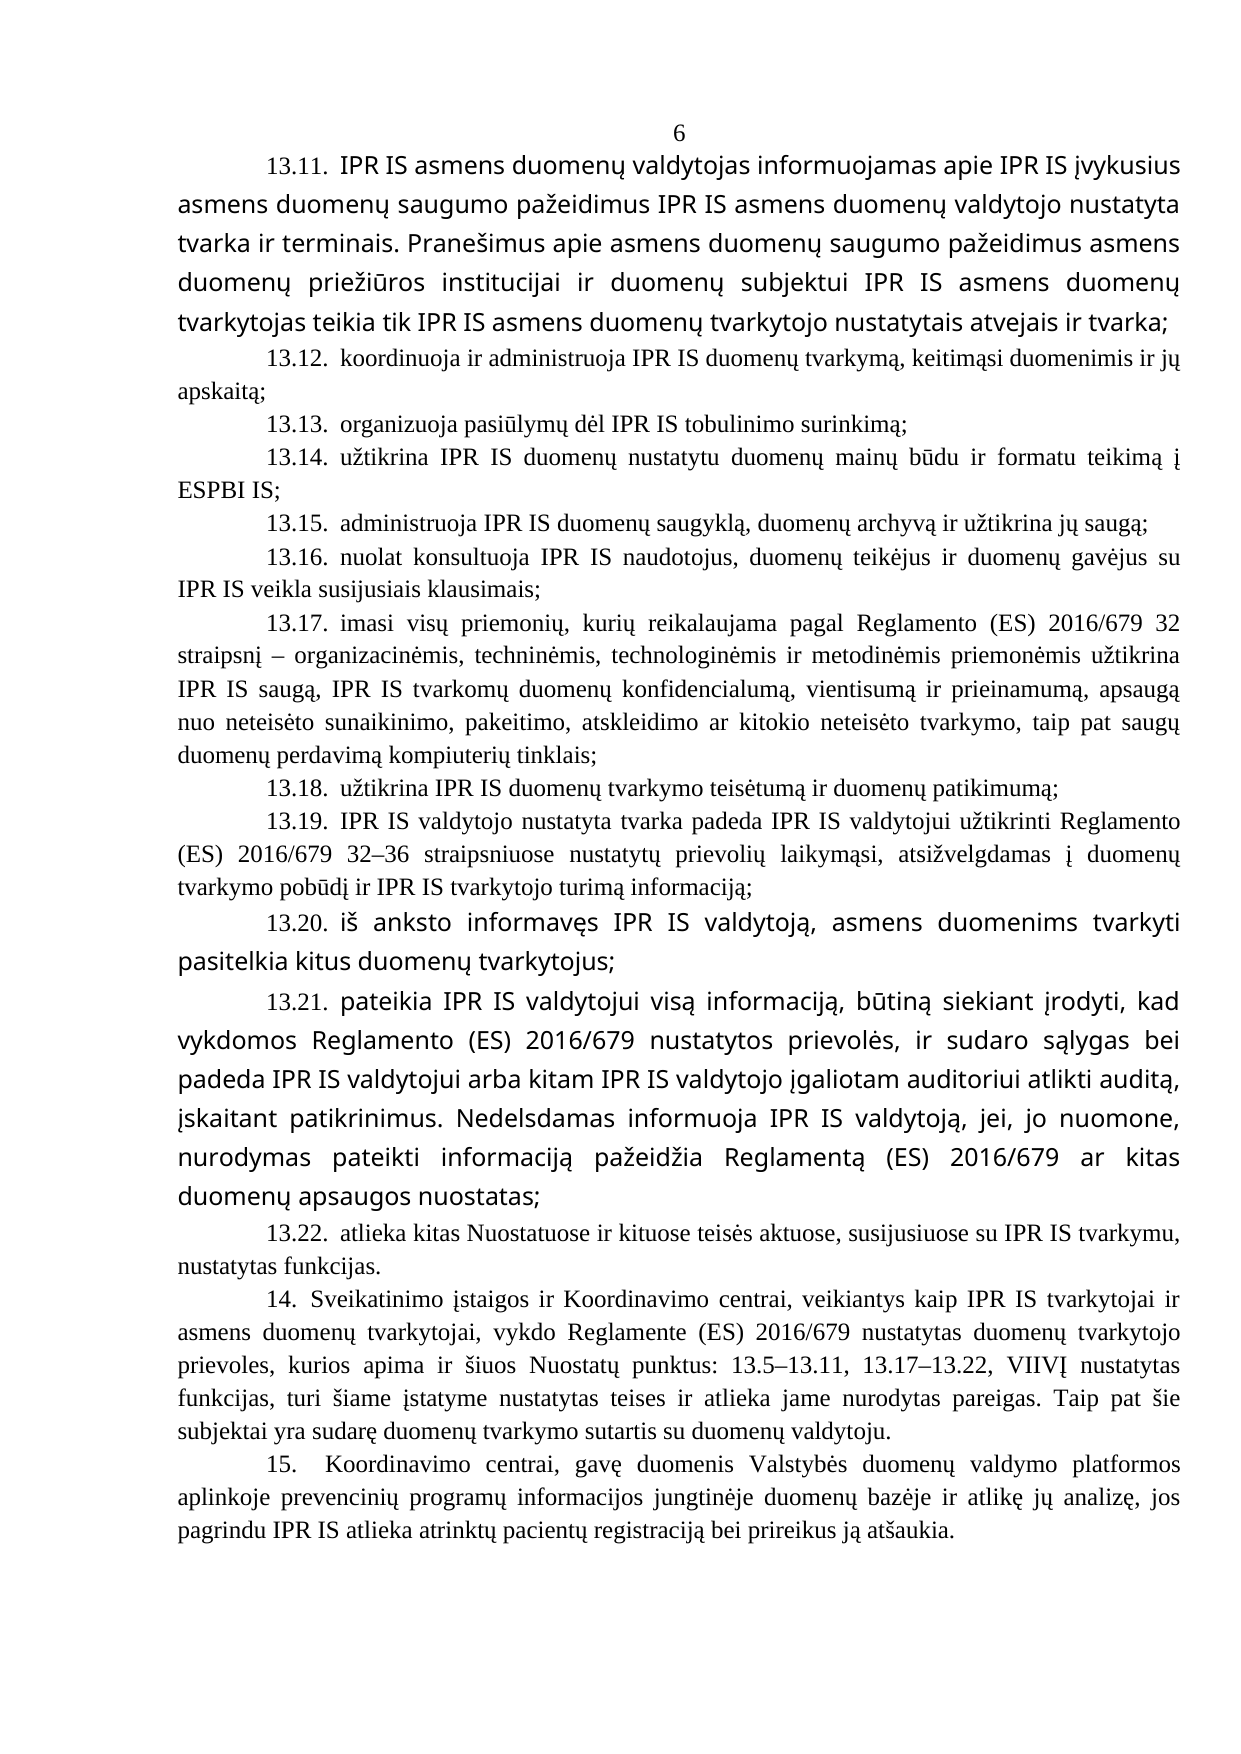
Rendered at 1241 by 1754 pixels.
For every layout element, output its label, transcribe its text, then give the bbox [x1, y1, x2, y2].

text 13.20. iš anksto informavęs IPR IS valdytoją, asmens duomenims tvarkyti pasitelkia kitus duomenų tvarkytojus; [177, 905, 1181, 978]
text 13.22. atlieka kitas Nuostatuose ir kituose teisės aktuose, susijusiuose su IPR IS tvarkymu, nustatytas funkcijas. [177, 1218, 1181, 1280]
text 13.16. nuolat konsultuoja IPR IS naudotojus, duomenų teikėjus ir duomenų gavėjus su IPR IS veikla susijusiais klausimais; [177, 542, 1181, 603]
text 13.17. imasi visų priemonių, kurių reikalaujama pagal Reglamento (ES) 2016/679 32 straipsnį – organizacinėmis, techninėmis, technologinėmis ir metodinėmis priemonėmis užtikrina IPR IS saugą, IPR IS tvarkomų duomenų konfidencialumą, vientisumą ir prieinamumą, apsaugą nuo neteisėto sunaikinimo, pakeitimo, atskleidimo ar kitokio neteisėto tvarkymo, taip pat saugų duomenų perdavimą kompiuterių tinklais; [177, 608, 1181, 768]
text 14. Sveikatinimo įstaigos ir Koordinavimo centrai, veikiantys kaip IPR IS tvarkytojai ir asmens duomenų tvarkytojai, vykdo Reglamente (ES) 2016/679 nustatytas duomenų tvarkytojo prievoles, kurios apima ir šiuos Nuostatų punktus: 13.5–13.11, 13.17–13.22, VIIVĮ nustatytas funkcijas, turi šiame įstatyme nustatytas teises ir atlieka jame nurodytas pareigas. Taip pat šie subjektai yra sudarę duomenų tvarkymo sutartis su duomenų valdytoju. [177, 1284, 1181, 1445]
text 15. Koordinavimo centrai, gavę duomenis Valstybės duomenų valdymo platformos aplinkoje prevencinių programų informacijos jungtinėje duomenų bazėje ir atlikę jų analizę, jos pagrindu IPR IS atlieka atrinktų pacientų registraciją bei prireikus ją atšaukia. [177, 1449, 1181, 1544]
text 13.18. užtikrina IPR IS duomenų tvarkymo teisėtumą ir duomenų patikimumą; [177, 773, 1181, 801]
text 13.12. koordinuoja ir administruoja IPR IS duomenų tvarkymą, keitimąsi duomenimis ir jų apskaitą; [177, 343, 1181, 405]
text 13.14. užtikrina IPR IS duomenų nustatytu duomenų mainų būdu ir formatu teikimą į ESPBI IS; [177, 442, 1181, 504]
text 13.11. IPR IS asmens duomenų valdytojas informuojamas apie IPR IS įvykusius asmens duomenų saugumo pažeidimus IPR IS asmens duomenų valdytojo nustatyta tvarka ir terminais. Pranešimus apie asmens duomenų saugumo pažeidimus asmens duomenų priežiūros institucijai ir duomenų subjektui IPR IS asmens duomenų tvarkytojas teikia tik IPR IS asmens duomenų tvarkytojo nustatytais atvejais ir tvarka; [177, 148, 1181, 338]
text 13.13. organizuoja pasiūlymų dėl IPR IS tobulinimo surinkimą; [177, 409, 1181, 438]
text 13.19. IPR IS valdytojo nustatyta tvarka padeda IPR IS valdytojui užtikrinti Reglamento (ES) 2016/679 32–36 straipsniuose nustatytų prievolių laikymąsi, atsižvelgdamas į duomenų tvarkymo pobūdį ir IPR IS tvarkytojo turimą informaciją; [177, 806, 1181, 901]
text 13.15. administruoja IPR IS duomenų saugyklą, duomenų archyvą ir užtikrina jų saugą; [177, 508, 1181, 537]
text 13.21. pateikia IPR IS valdytojui visą informaciją, būtiną siekiant įrodyti, kad vykdomos Reglamento (ES) 2016/679 nustatytos prievolės, ir sudaro sąlygas bei padeda IPR IS valdytojui arba kitam IPR IS valdytojo įgaliotam auditoriui atlikti auditą, įskaitant patikrinimus. Nedelsdamas informuoja IPR IS valdytoją, jei, jo nuomone, nurodymas pateikti informaciją pažeidžia Reglamentą (ES) 2016/679 ar kitas duomenų apsaugos nuostatas; [177, 983, 1181, 1213]
